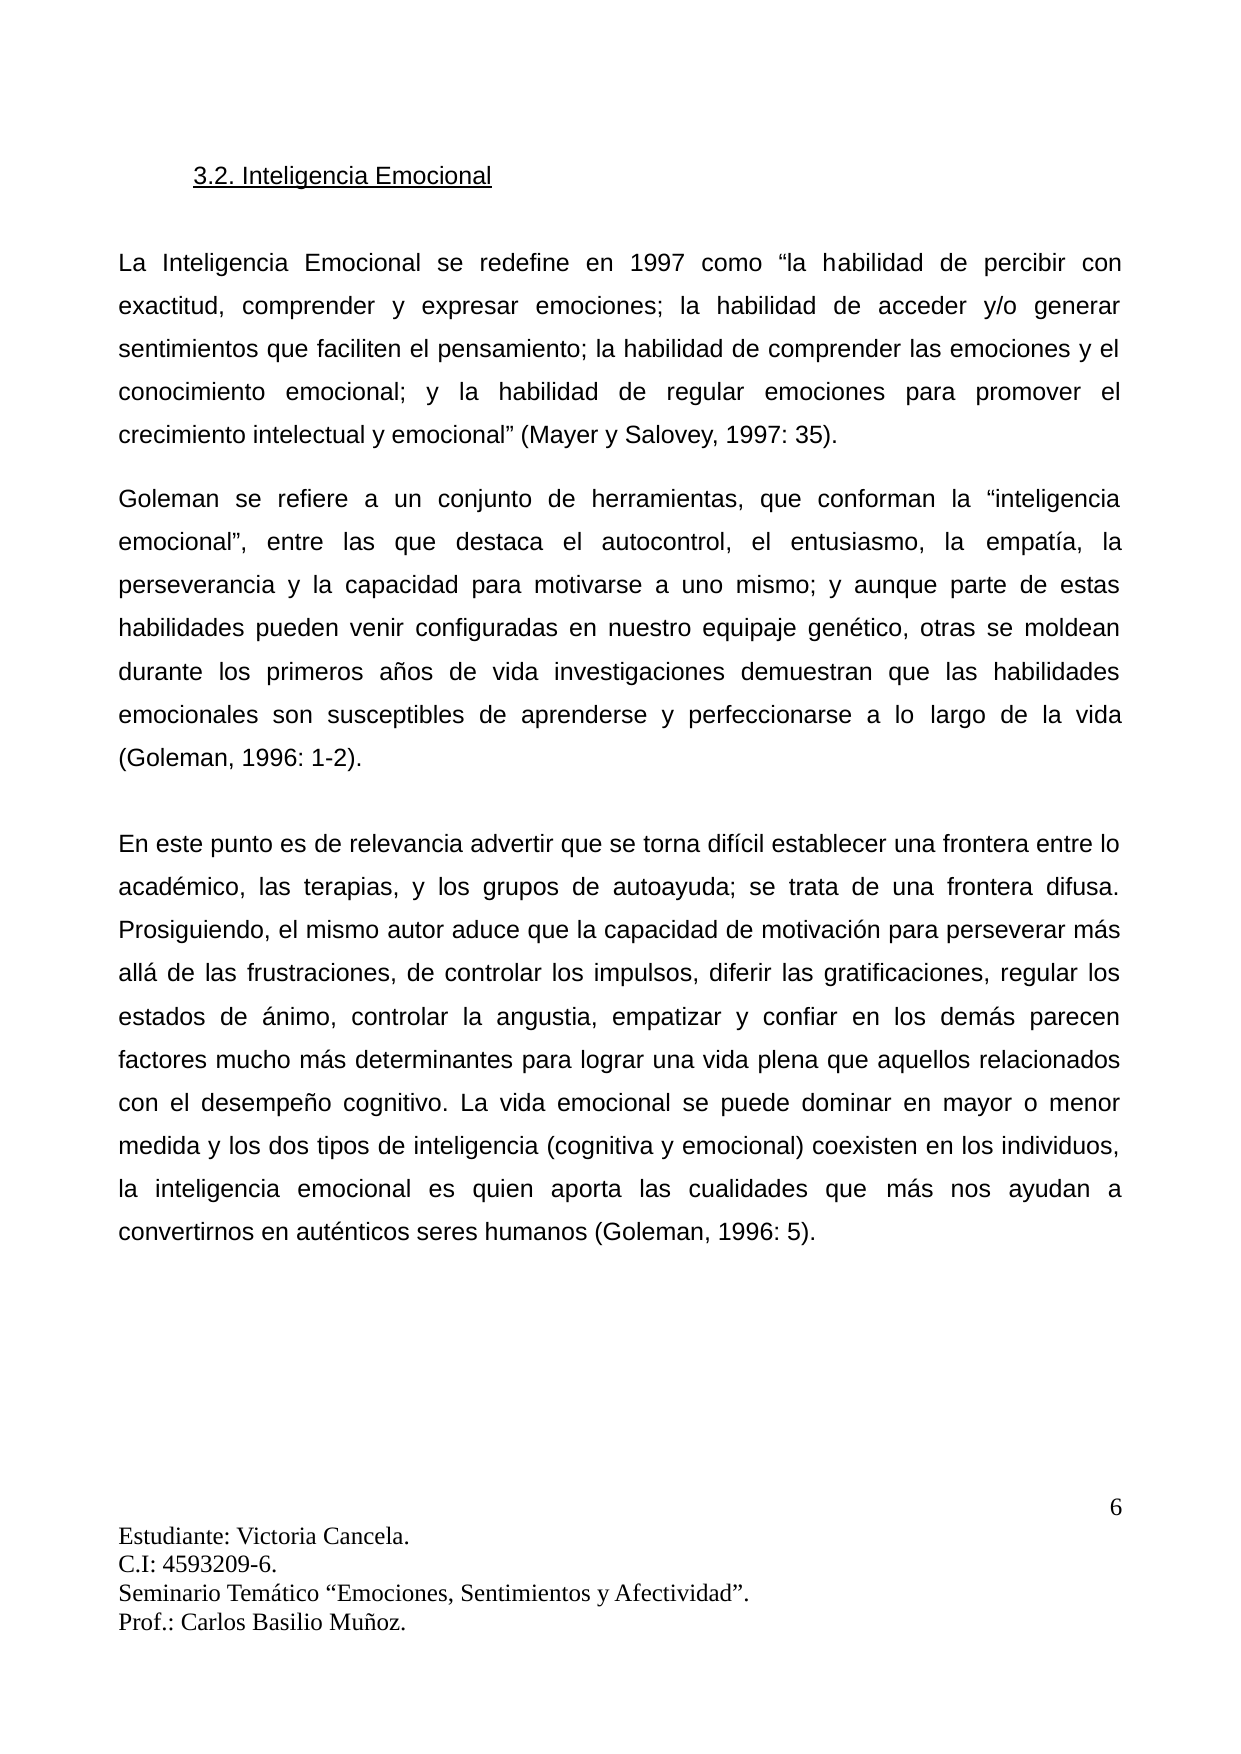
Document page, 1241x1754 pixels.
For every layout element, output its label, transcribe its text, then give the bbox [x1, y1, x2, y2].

list 3.2. Inteligencia Emocional [118, 161, 1122, 190]
text En este punto es de relevancia advertir que se torna difícil establecer una frontera entre lo académico, las terapias, y los grupos de autoayuda; se trata de una frontera difusa. Prosiguiendo, el mismo autor aduce que la capacidad de motivación para perseverar más allá de las frustraciones, de controlar los impulsos, diferir las gratificaciones, regular los estados de ánimo, controlar la angustia, empatizar y confiar en los demás parecen factores mucho más determinantes para lograr una vida plena que aquellos relacionados con el desempeño cognitivo. La vida emocional se puede dominar en mayor o menor medida y los dos tipos de inteligencia (cognitiva y emocional) coexisten en los individuos, la inteligencia emocional es quien aporta las cualidades que más nos ayudan a convertirnos en auténticos seres humanos (Goleman, 1996: 5). [118, 829, 1122, 1246]
text Goleman se refiere a un conjunto de herramientas, que conforman la “inteligencia emocional”, entre las que destaca el autocontrol, el entusiasmo, la empatía, la perseverancia y la capacidad para motivarse a uno mismo; y aunque parte de estas habilidades pueden venir configuradas en nuestro equipaje genético, otras se moldean durante los primeros años de vida investigaciones demuestran que las habilidades emocionales son susceptibles de aprenderse y perfeccionarse a lo largo de la vida (Goleman, 1996: 1-2). [118, 484, 1122, 771]
list La Inteligencia Emocional se redefine en 1997 como “la habilidad de percibir con exactitud, comprender y expresar emociones; la habilidad de acceder y/o generar sentimientos que faciliten el pensamiento; la habilidad de comprender las emociones y el conocimiento emocional; y la habilidad de regular emociones para promover el crecimiento intelectual y emocional” (Mayer y Salovey, 1997: 35). [118, 247, 1122, 449]
